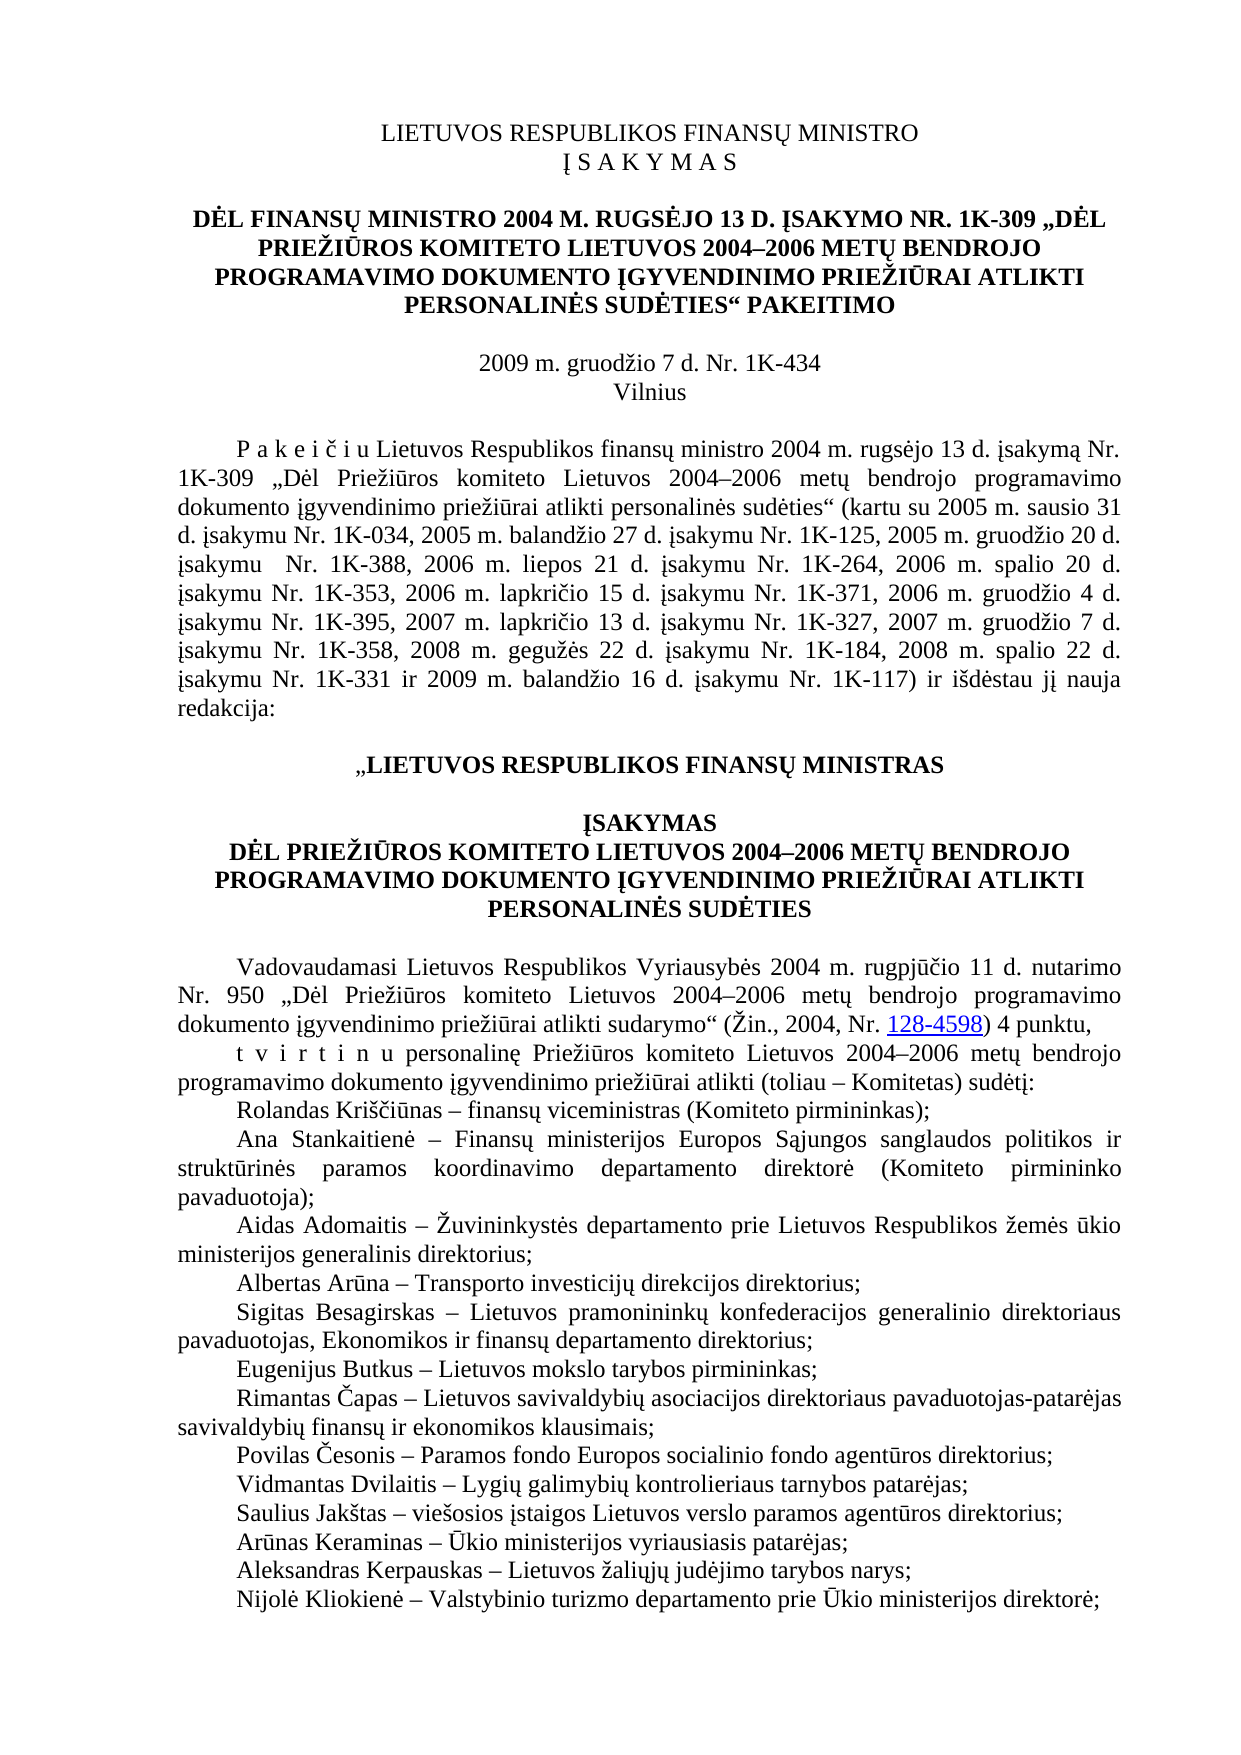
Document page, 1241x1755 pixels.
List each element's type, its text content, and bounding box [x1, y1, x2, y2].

text t v i r t i n u personalinę Priežiūros komiteto Lietuvos 2004–2006 metų bendrojo programavimo dokumento įgyvendinimo priežiūrai atlikti (toliau – Komitetas) sudėtį: [177, 1038, 1122, 1096]
text „LIETUVOS RESPUBLIKOS FINANSŲ MINISTRAS [177, 751, 1122, 779]
text Aleksandras Kerpauskas – Lietuvos žaliųjų judėjimo tarybos narys; [177, 1556, 1122, 1584]
text Vadovaudamasi Lietuvos Respublikos Vyriausybės 2004 m. rugpjūčio 11 d. nutarimo Nr. 950 „Dėl Priežiūros komiteto Lietuvos 2004–2006 metų bendrojo programavimo dokumento įgyvendinimo priežiūrai atlikti sudarymo“ (Žin., 2004, Nr. 128-4598) 4 punktu, [177, 952, 1122, 1038]
text Saulius Jakštas – viešosios įstaigos Lietuvos verslo paramos agentūros direktorius; [177, 1498, 1122, 1527]
text Vidmantas Dvilaitis – Lygių galimybių kontrolieriaus tarnybos patarėjas; [177, 1469, 1122, 1498]
text Aidas Adomaitis – Žuvininkystės departamento prie Lietuvos Respublikos žemės ūkio ministerijos generalinis direktorius; [177, 1211, 1122, 1268]
text Rimantas Čapas – Lietuvos savivaldybių asociacijos direktoriaus pavaduotojas-patarėjas savivaldybių finansų ir ekonomikos klausimais; [177, 1383, 1122, 1441]
text Rolandas Kriščiūnas – finansų viceministras (Komiteto pirmininkas); [177, 1096, 1122, 1124]
text Sigitas Besagirskas – Lietuvos pramonininkų konfederacijos generalinio direktoriaus pavaduotojas, Ekonomikos ir finansų departamento direktorius; [177, 1297, 1122, 1354]
text Į S A K Y M A S [177, 147, 1122, 176]
text DĖL PRIEŽIŪROS KOMITETO LIETUVOS 2004–2006 METŲ BENDROJO PROGRAMAVIMO DOKUMENTO ĮGYVENDINIMO PRIEŽIŪRAI ATLIKTI PERSONALINĖS SUDĖTIES [177, 837, 1122, 923]
text LIETUVOS RESPUBLIKOS FINANSŲ MINISTRO [177, 118, 1122, 147]
text Povilas Česonis – Paramos fondo Europos socialinio fondo agentūros direktorius; [177, 1441, 1122, 1469]
text Vilnius [177, 377, 1122, 406]
text Arūnas Keraminas – Ūkio ministerijos vyriausiasis patarėjas; [177, 1527, 1122, 1556]
text Albertas Arūna – Transporto investicijų direkcijos direktorius; [177, 1268, 1122, 1297]
text Ana Stankaitienė – Finansų ministerijos Europos Sąjungos sanglaudos politikos ir struktūrinės paramos koordinavimo departamento direktorė (Komiteto pirmininko pavaduotoja); [177, 1124, 1122, 1211]
text P a k e i č i u Lietuvos Respublikos finansų ministro 2004 m. rugsėjo 13 d. įsakymą Nr. 1K-309 „Dėl Priežiūros komiteto Lietuvos 2004–2006 metų bendrojo programavimo dokumento įgyvendinimo priežiūrai atlikti personalinės sudėties“ (kartu su 2005 m. sausio 31 d. įsakymu Nr. 1K-034, 2005 m. balandžio 27 d. įsakymu Nr. 1K-125, 2005 m. gruodžio 20 d. įsakymu Nr. 1K-388, 2006 m. liepos 21 d. įsakymu Nr. 1K-264, 2006 m. spalio 20 d. įsakymu Nr. 1K-353, 2006 m. lapkričio 15 d. įsakymu Nr. 1K-371, 2006 m. gruodžio 4 d. įsakymu Nr. 1K-395, 2007 m. lapkričio 13 d. įsakymu Nr. 1K-327, 2007 m. gruodžio 7 d. įsakymu Nr. 1K-358, 2008 m. gegužės 22 d. įsakymu Nr. 1K-184, 2008 m. spalio 22 d. įsakymu Nr. 1K-331 ir 2009 m. balandžio 16 d. įsakymu Nr. 1K-117) ir išdėstau jį nauja redakcija: [177, 434, 1122, 722]
text 2009 m. gruodžio 7 d. Nr. 1K-434 [177, 348, 1122, 377]
text DĖL FINANSŲ MINISTRO 2004 M. RUGSĖJO 13 D. ĮSAKYMO Nr. 1K-309 „DĖL PRIEŽIŪROS KOMITETO LIETUVOS 2004–2006 METŲ BENDROJO PROGRAMAVIMO DOKUMENTO ĮGYVENDINIMO PRIEŽIŪRAI ATLIKTI PERSONALINĖS SUDĖTIES“ PAKEITIMO [177, 204, 1122, 319]
text ĮSAKYMAS [177, 808, 1122, 837]
text Eugenijus Butkus – Lietuvos mokslo tarybos pirmininkas; [177, 1354, 1122, 1383]
text Nijolė Kliokienė – Valstybinio turizmo departamento prie Ūkio ministerijos direktorė; [177, 1584, 1122, 1613]
